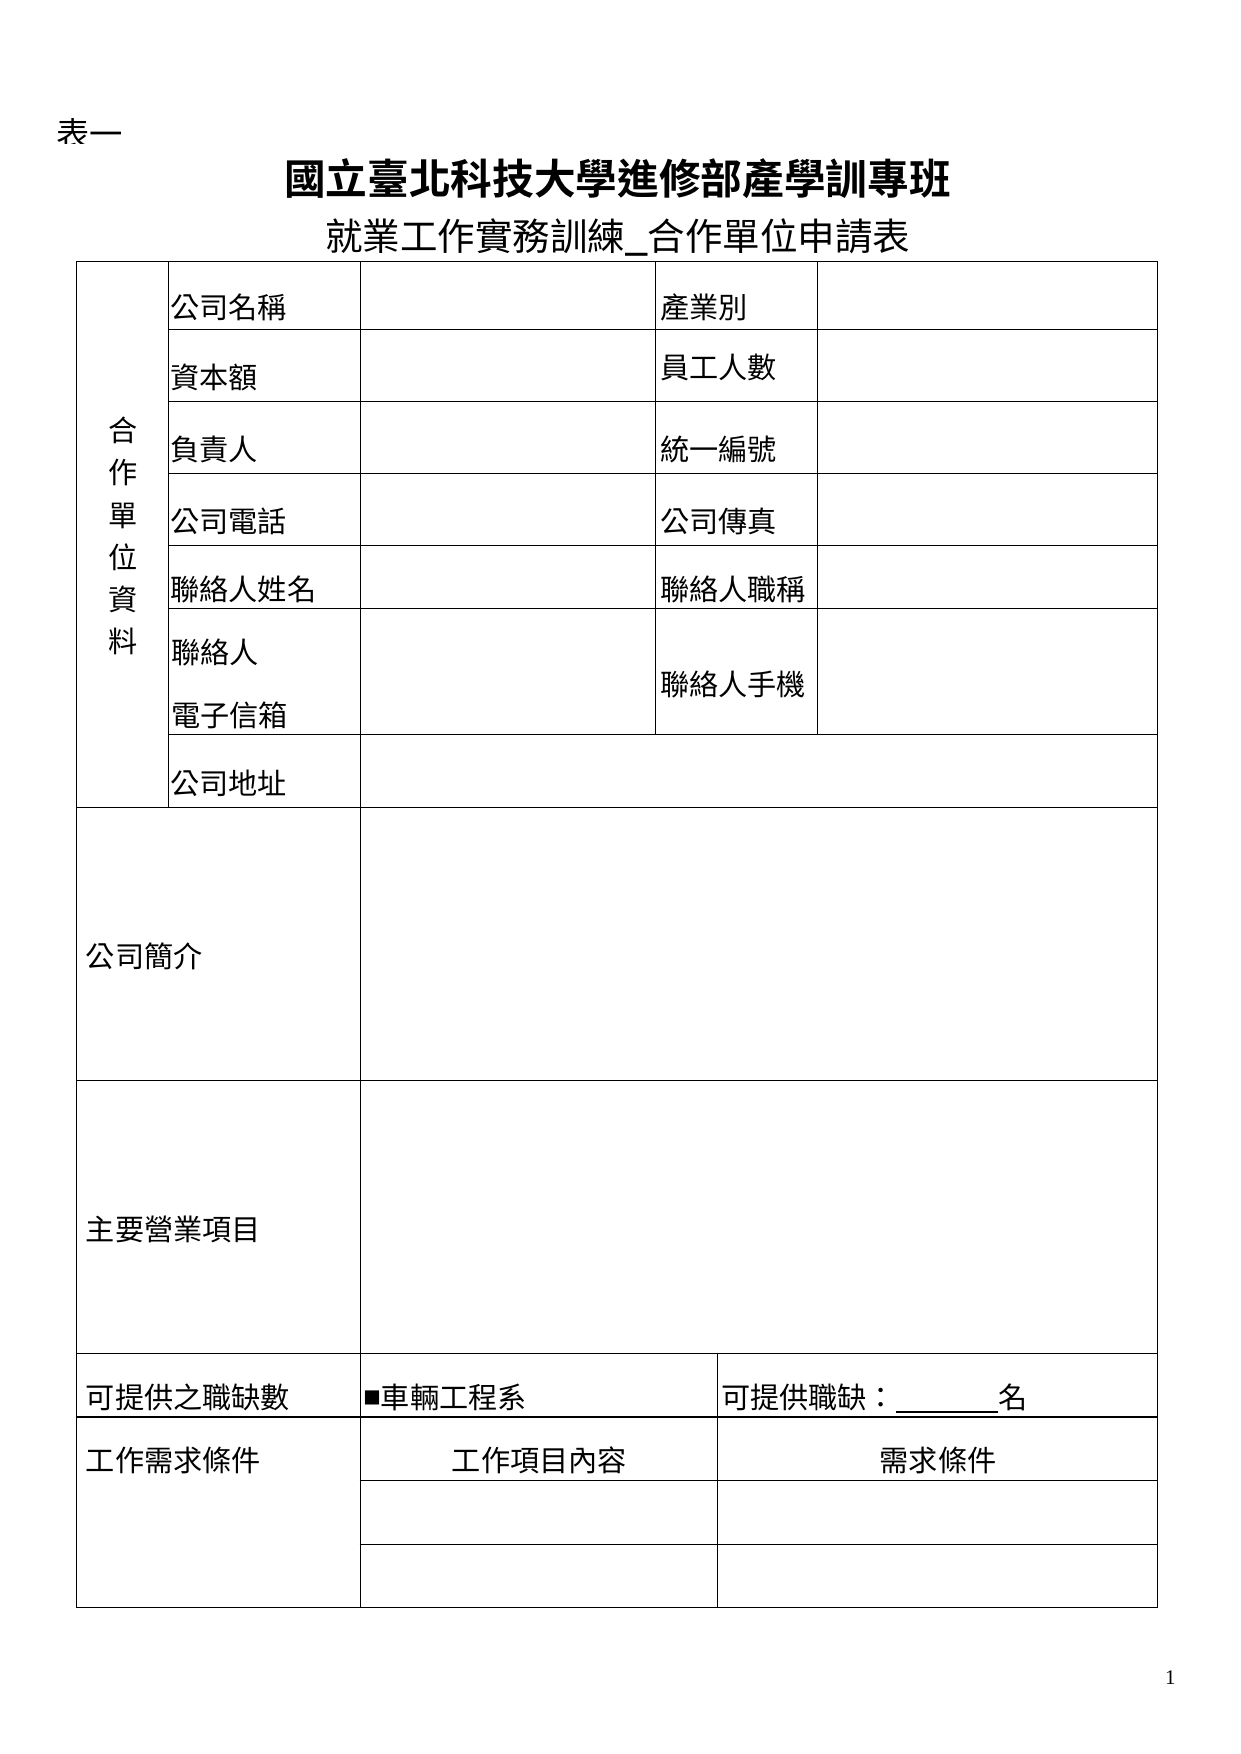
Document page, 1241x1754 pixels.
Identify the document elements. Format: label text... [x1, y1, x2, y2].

text 表一 [56, 107, 132, 143]
table_cell [718, 1481, 1157, 1543]
table_header 合 作 單 位 資 料 [77, 262, 168, 807]
text 國立臺北科技大學進修部產學訓專班 [59, 146, 1175, 207]
table_cell [818, 546, 1157, 608]
table_cell [361, 808, 1157, 1080]
table_header [818, 262, 1157, 329]
table_cell [818, 330, 1157, 401]
table_cell 公司傳真 [656, 474, 817, 545]
table_cell ■車輛工程系 [361, 1354, 717, 1416]
table_cell 可提供之職缺數 [77, 1354, 360, 1416]
table_cell [361, 474, 655, 545]
table_cell [361, 546, 655, 608]
table_header 產業別 [656, 262, 817, 329]
table_cell [818, 402, 1157, 473]
text 國立臺北科技大學進修部產學訓專班 [41, 100, 147, 151]
table_cell 公司簡介 [77, 808, 360, 1080]
table_cell 統一編號 [656, 402, 817, 473]
table_cell 聯絡人職稱 [656, 546, 817, 608]
table_cell 可提供職缺： 名 [718, 1354, 1157, 1416]
table_cell [361, 735, 1157, 807]
table_cell 聯絡人手機 [656, 609, 817, 734]
table_cell [718, 1545, 1157, 1607]
table_cell 負責人 [169, 402, 360, 473]
table_cell [361, 1081, 1157, 1353]
table_cell [361, 609, 655, 734]
table_cell 工作項目內容 [361, 1418, 717, 1480]
table_cell 公司電話 [169, 474, 360, 545]
table_cell [361, 402, 655, 473]
table_cell [361, 1545, 717, 1607]
table_cell [361, 1481, 717, 1543]
table_cell 員工人數 [656, 330, 817, 401]
table_cell 工作需求條件 [77, 1418, 360, 1607]
table_header [361, 262, 655, 329]
table_cell 聯絡人 電子信箱 [169, 609, 360, 734]
table_cell [361, 330, 655, 401]
table_cell 公司地址 [169, 735, 360, 807]
table_header 公司名稱 [169, 262, 360, 329]
table_cell 需求條件 [718, 1418, 1157, 1480]
table_cell [818, 609, 1157, 734]
table_cell [818, 474, 1157, 545]
text 就業工作實務訓練_合作單位申請表 [59, 207, 1175, 261]
table_cell 主要營業項目 [77, 1081, 360, 1353]
table_cell 資本額 [169, 330, 360, 401]
table_cell 聯絡人姓名 [169, 546, 360, 608]
